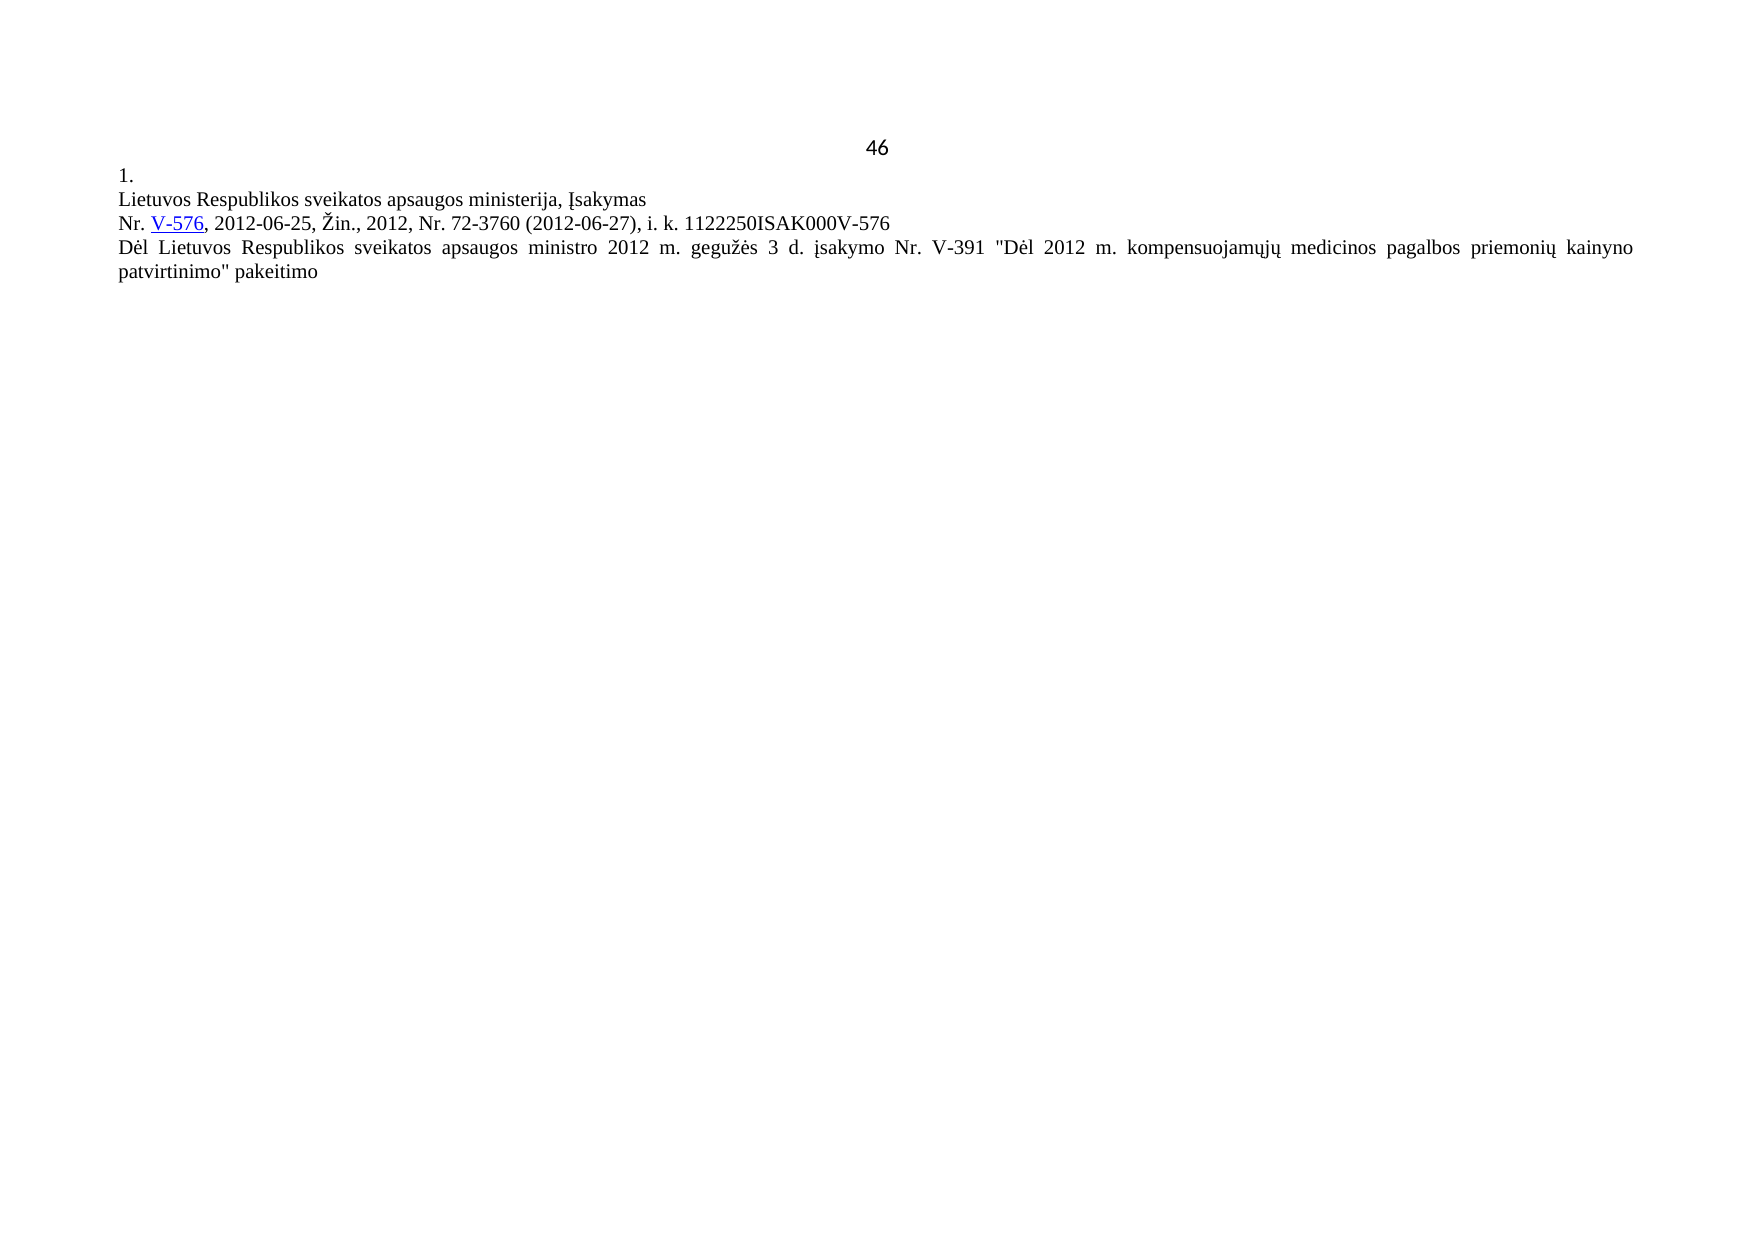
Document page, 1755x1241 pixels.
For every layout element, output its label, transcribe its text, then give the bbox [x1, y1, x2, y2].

text Dėl Lietuvos Respublikos sveikatos apsaugos ministro 2012 m. gegužės 3 d. įsakymo Nr. V-391 "Dėl 2012 m. kompensuojamųjų medicinos pagalbos priemonių kainyno patvirtinimo" pakeitimo [118, 235, 1636, 283]
text Nr. V-576, 2012-06-25, Žin., 2012, Nr. 72-3760 (2012-06-27), i. k. 1122250ISAK000V-576 [118, 211, 1636, 235]
text 1. [118, 163, 1636, 187]
text Lietuvos Respublikos sveikatos apsaugos ministerija, Įsakymas [118, 187, 1636, 211]
